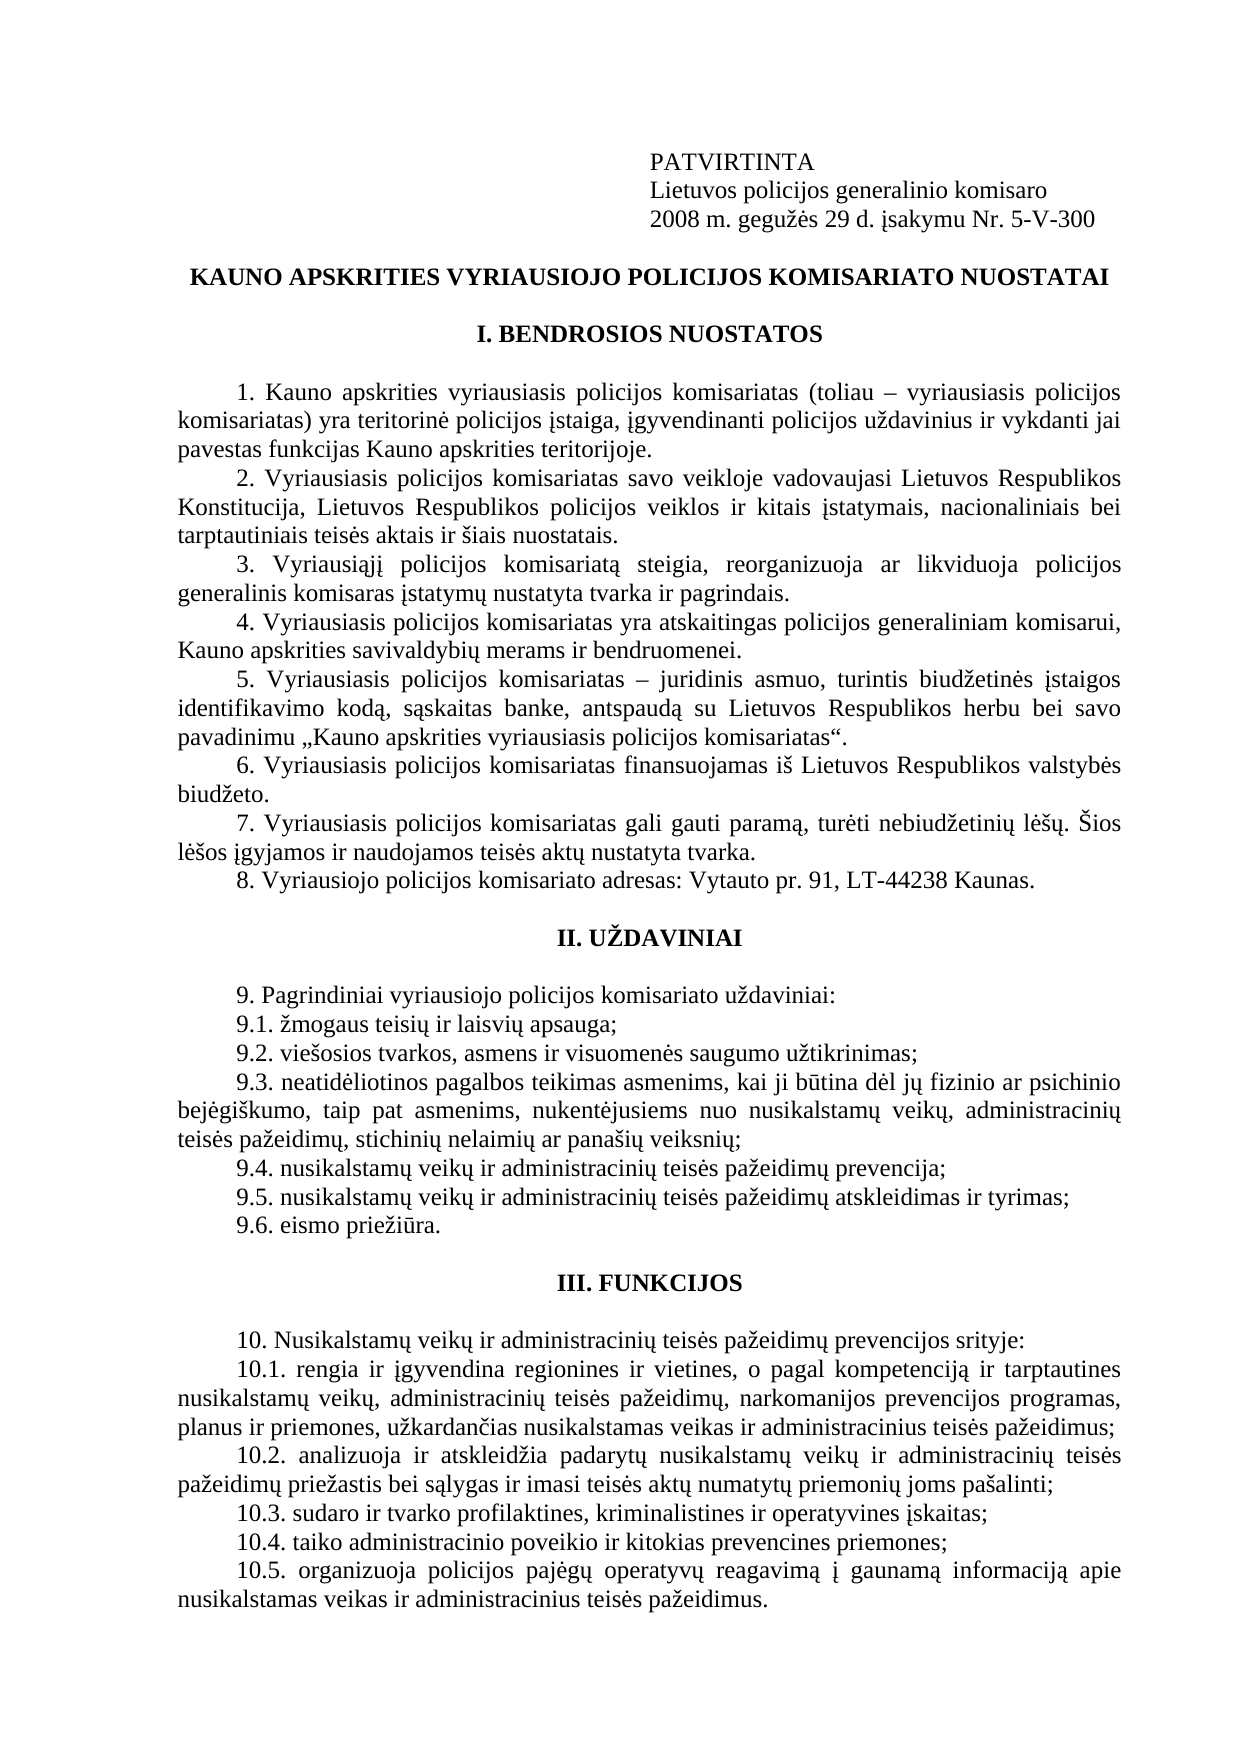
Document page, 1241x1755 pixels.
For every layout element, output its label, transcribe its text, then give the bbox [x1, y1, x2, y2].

text 10.2. analizuoja ir atskleidžia padarytų nusikalstamų veikų ir administracinių teisės pažeidimų priežastis bei sąlygas ir imasi teisės aktų numatytų priemonių joms pašalinti; [177, 1441, 1122, 1498]
text 10.5. organizuoja policijos pajėgų operatyvų reagavimą į gaunamą informaciją apie nusikalstamas veikas ir administracinius teisės pažeidimus. [177, 1556, 1122, 1613]
text 9.1. žmogaus teisių ir laisvių apsauga; [177, 1009, 1122, 1038]
text III. FUNKCIJOS [177, 1268, 1122, 1297]
text KAUNO APSKRITIES VYRIAUSIOJO POLICIJOS KOMISARIATO NUOSTATAI [177, 262, 1122, 291]
text 9.6. eismo priežiūra. [177, 1211, 1122, 1239]
text 8. Vyriausiojo policijos komisariato adresas: Vytauto pr. 91, LT-44238 Kaunas. [177, 866, 1122, 894]
text 4. Vyriausiasis policijos komisariatas yra atskaitingas policijos generaliniam komisarui, Kauno apskrities savivaldybių merams ir bendruomenei. [177, 607, 1122, 664]
text 6. Vyriausiasis policijos komisariatas finansuojamas iš Lietuvos Respublikos valstybės biudžeto. [177, 751, 1122, 808]
text 9.2. viešosios tvarkos, asmens ir visuomenės saugumo užtikrinimas; [177, 1038, 1122, 1067]
text 1. Kauno apskrities vyriausiasis policijos komisariatas (toliau – vyriausiasis policijos komisariatas) yra teritorinė policijos įstaiga, įgyvendinanti policijos uždavinius ir vykdanti jai pavestas funkcijas Kauno apskrities teritorijoje. [177, 377, 1122, 463]
text 9.3. neatidėliotinos pagalbos teikimas asmenims, kai ji būtina dėl jų fizinio ar psichinio bejėgiškumo, taip pat asmenims, nukentėjusiems nuo nusikalstamų veikų, administracinių teisės pažeidimų, stichinių nelaimių ar panašių veiksnių; [177, 1067, 1122, 1153]
text II. UŽDAVINIAI [177, 923, 1122, 952]
text 9.5. nusikalstamų veikų ir administracinių teisės pažeidimų atskleidimas ir tyrimas; [177, 1182, 1122, 1211]
text 10.3. sudaro ir tvarko profilaktines, kriminalistines ir operatyvines įskaitas; [177, 1498, 1122, 1527]
text I. BENDROSIOS NUOSTATOS [177, 319, 1122, 348]
text 3. Vyriausiąjį policijos komisariatą steigia, reorganizuoja ar likviduoja policijos generalinis komisaras įstatymų nustatyta tvarka ir pagrindais. [177, 549, 1122, 607]
text 7. Vyriausiasis policijos komisariatas gali gauti paramą, turėti nebiudžetinių lėšų. Šios lėšos įgyjamos ir naudojamos teisės aktų nustatyta tvarka. [177, 808, 1122, 866]
text 9. Pagrindiniai vyriausiojo policijos komisariato uždaviniai: [177, 981, 1122, 1009]
text 2008 m. gegužės 29 d. įsakymu Nr. 5-V-300 [649, 204, 1122, 233]
text Lietuvos policijos generalinio komisaro [649, 176, 1122, 204]
text 5. Vyriausiasis policijos komisariatas – juridinis asmuo, turintis biudžetinės įstaigos identifikavimo kodą, sąskaitas banke, antspaudą su Lietuvos Respublikos herbu bei savo pavadinimu „Kauno apskrities vyriausiasis policijos komisariatas“. [177, 664, 1122, 751]
text 10. Nusikalstamų veikų ir administracinių teisės pažeidimų prevencijos srityje: [177, 1326, 1122, 1354]
text 9.4. nusikalstamų veikų ir administracinių teisės pažeidimų prevencija; [177, 1153, 1122, 1182]
text 10.1. rengia ir įgyvendina regionines ir vietines, o pagal kompetenciją ir tarptautines nusikalstamų veikų, administracinių teisės pažeidimų, narkomanijos prevencijos programas, planus ir priemones, užkardančias nusikalstamas veikas ir administracinius teisės pažeidimus; [177, 1354, 1122, 1441]
text 10.4. taiko administracinio poveikio ir kitokias prevencines priemones; [177, 1527, 1122, 1556]
text 2. Vyriausiasis policijos komisariatas savo veikloje vadovaujasi Lietuvos Respublikos Konstitucija, Lietuvos Respublikos policijos veiklos ir kitais įstatymais, nacionaliniais bei tarptautiniais teisės aktais ir šiais nuostatais. [177, 463, 1122, 549]
text PATVIRTINTA [649, 147, 1122, 176]
